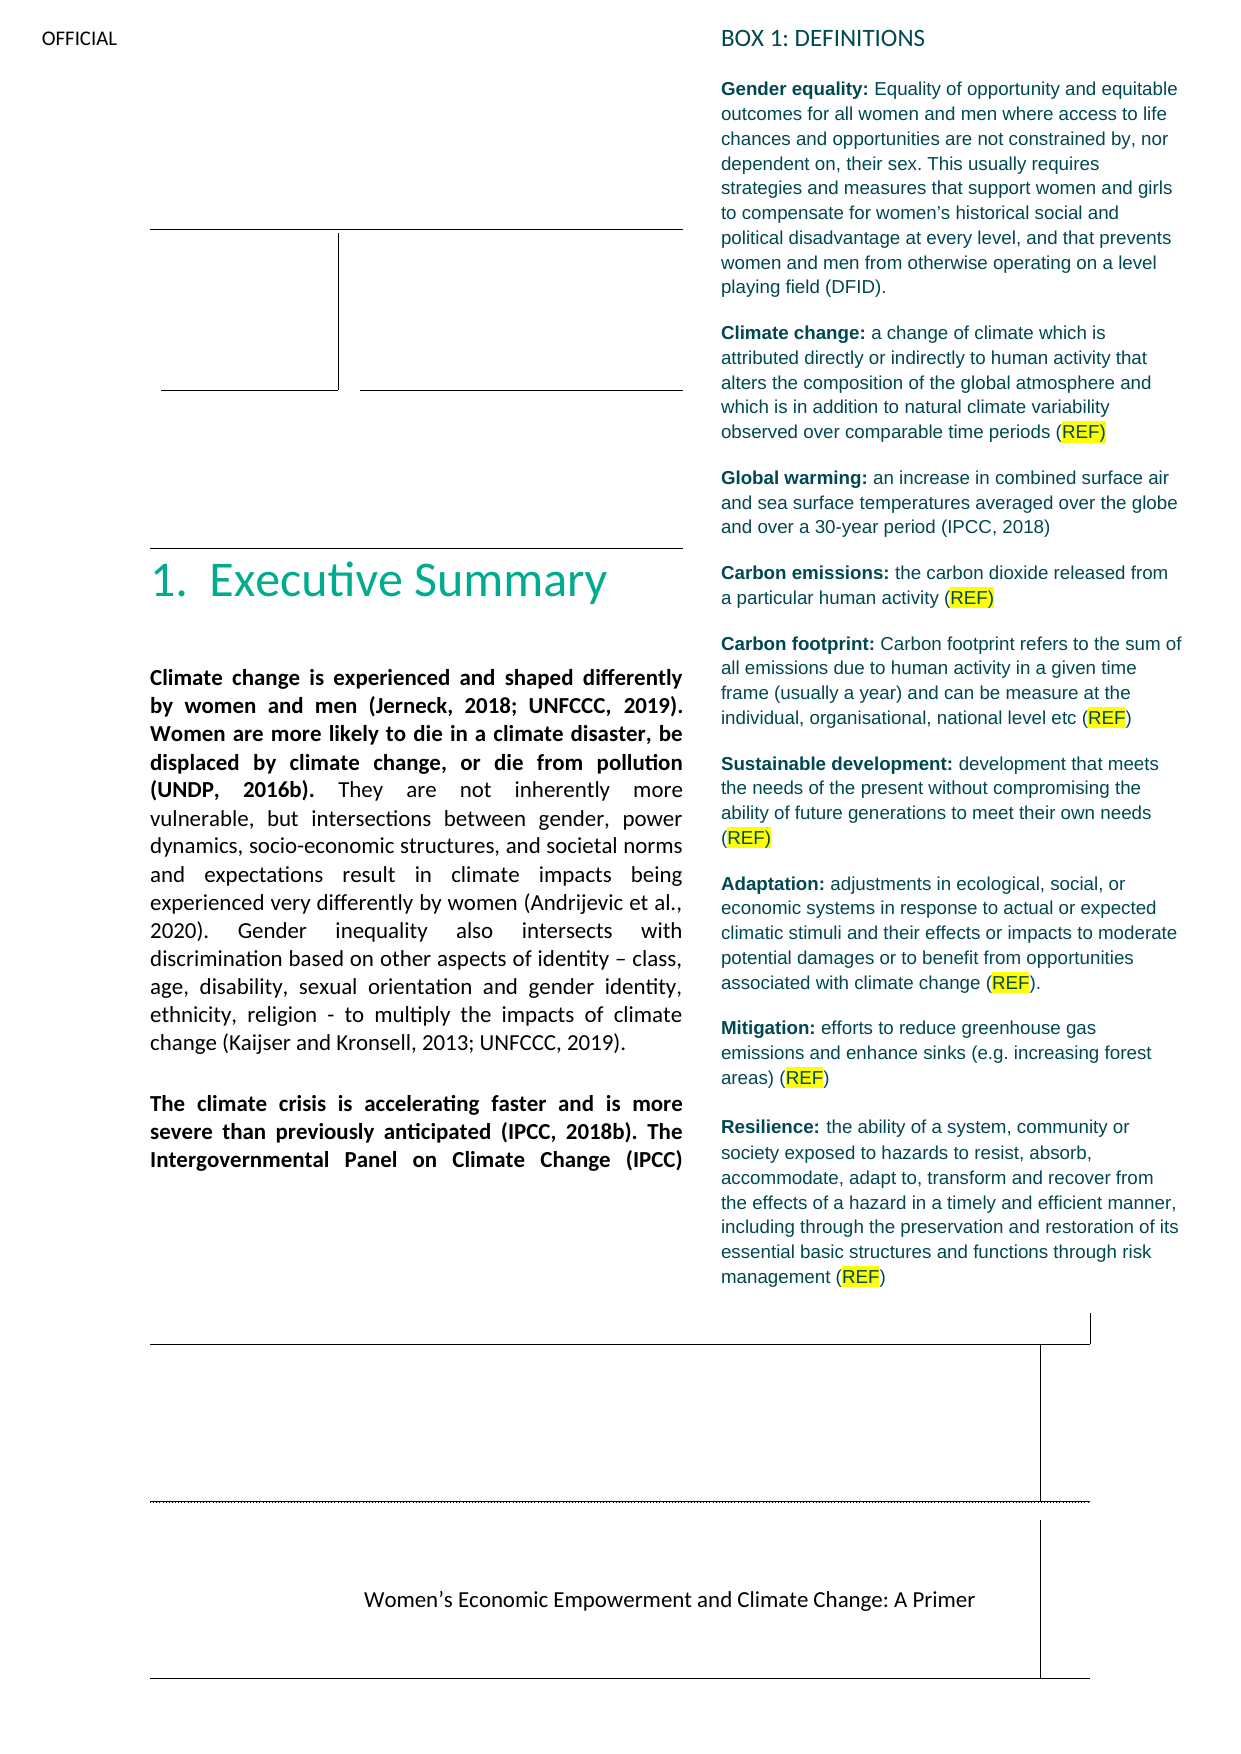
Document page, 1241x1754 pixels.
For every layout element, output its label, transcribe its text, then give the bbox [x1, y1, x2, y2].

text Gender equality: Equality of opportunity and equitable outcomes for all women and men where access to life chances and opportunities are not constrained by, nor dependent on, their sex. This usually requires strategies and measures that support women and girls to compensate for women’s historical social and political disadvantage at every level, and that prevents women and men from otherwise operating on a level playing field (DFID). [721, 78, 1182, 298]
text Mitigation: efforts to reduce greenhouse gas emissions and enhance sinks (e.g. increasing forest areas) (REF) [721, 1017, 1182, 1088]
text BOx 1: Definitions [721, 22, 1182, 53]
text Carbon footprint: Carbon footprint refers to the sum of all emissions due to human activity in a given time frame (usually a year) and can be measure at the individual, organisational, national level etc (REF) [721, 632, 1182, 728]
text Climate change is experienced and shaped differently by women and men (Jerneck, 2018; UNFCCC, 2019). Women are more likely to die in a climate disaster, be displaced by climate change, or die from pollution (UNDP, 2016b). They are not inherently more vulnerable, but intersections between gender, power dynamics, socio-economic structures, and societal norms and expectations result in climate impacts being experienced very differently by women (Andrijevic et al., 2020). Gender inequality also intersects with discrimination based on other aspects of identity – class, age, disability, sexual orientation and gender identity, ethnicity, religion - to multiply the impacts of climate change (Kaijser and Kronsell, 2013; UNFCCC, 2019). [150, 0, 1182, 1313]
subtitle Executive Summary [150, 548, 683, 609]
text Global warming: an increase in combined surface air and sea surface temperatures averaged over the globe and over a 30-year period (IPCC, 2018) [721, 467, 1182, 538]
text Sustainable development: development that meets the needs of the present without compromising the ability of future generations to meet their own needs (REF) [721, 752, 1182, 848]
text The climate crisis is accelerating faster and is more severe than previously anticipated (IPCC, 2018b). The Intergovernmental Panel on Climate Change (IPCC) [150, 1089, 683, 1173]
text Adaptation: adjustments in ecological, social, or economic systems in response to actual or expected climatic stimuli and their effects or impacts to moderate potential damages or to benefit from opportunities associated with climate change (REF). [721, 872, 1182, 993]
text Climate change: a change of climate which is attributed directly or indirectly to human activity that alters the composition of the global atmosphere and which is in addition to natural climate variability observed over comparable time periods (REF) [721, 322, 1182, 443]
text Resilience: the ability of a system, community or society exposed to hazards to resist, absorb, accommodate, adapt to, transform and recover from the effects of a hazard in a timely and efficient manner, including through the preservation and restoration of its essential basic structures and functions through risk management (REF) [721, 1112, 1182, 1287]
text Carbon emissions: the carbon dioxide released from a particular human activity (REF) [721, 562, 1182, 608]
